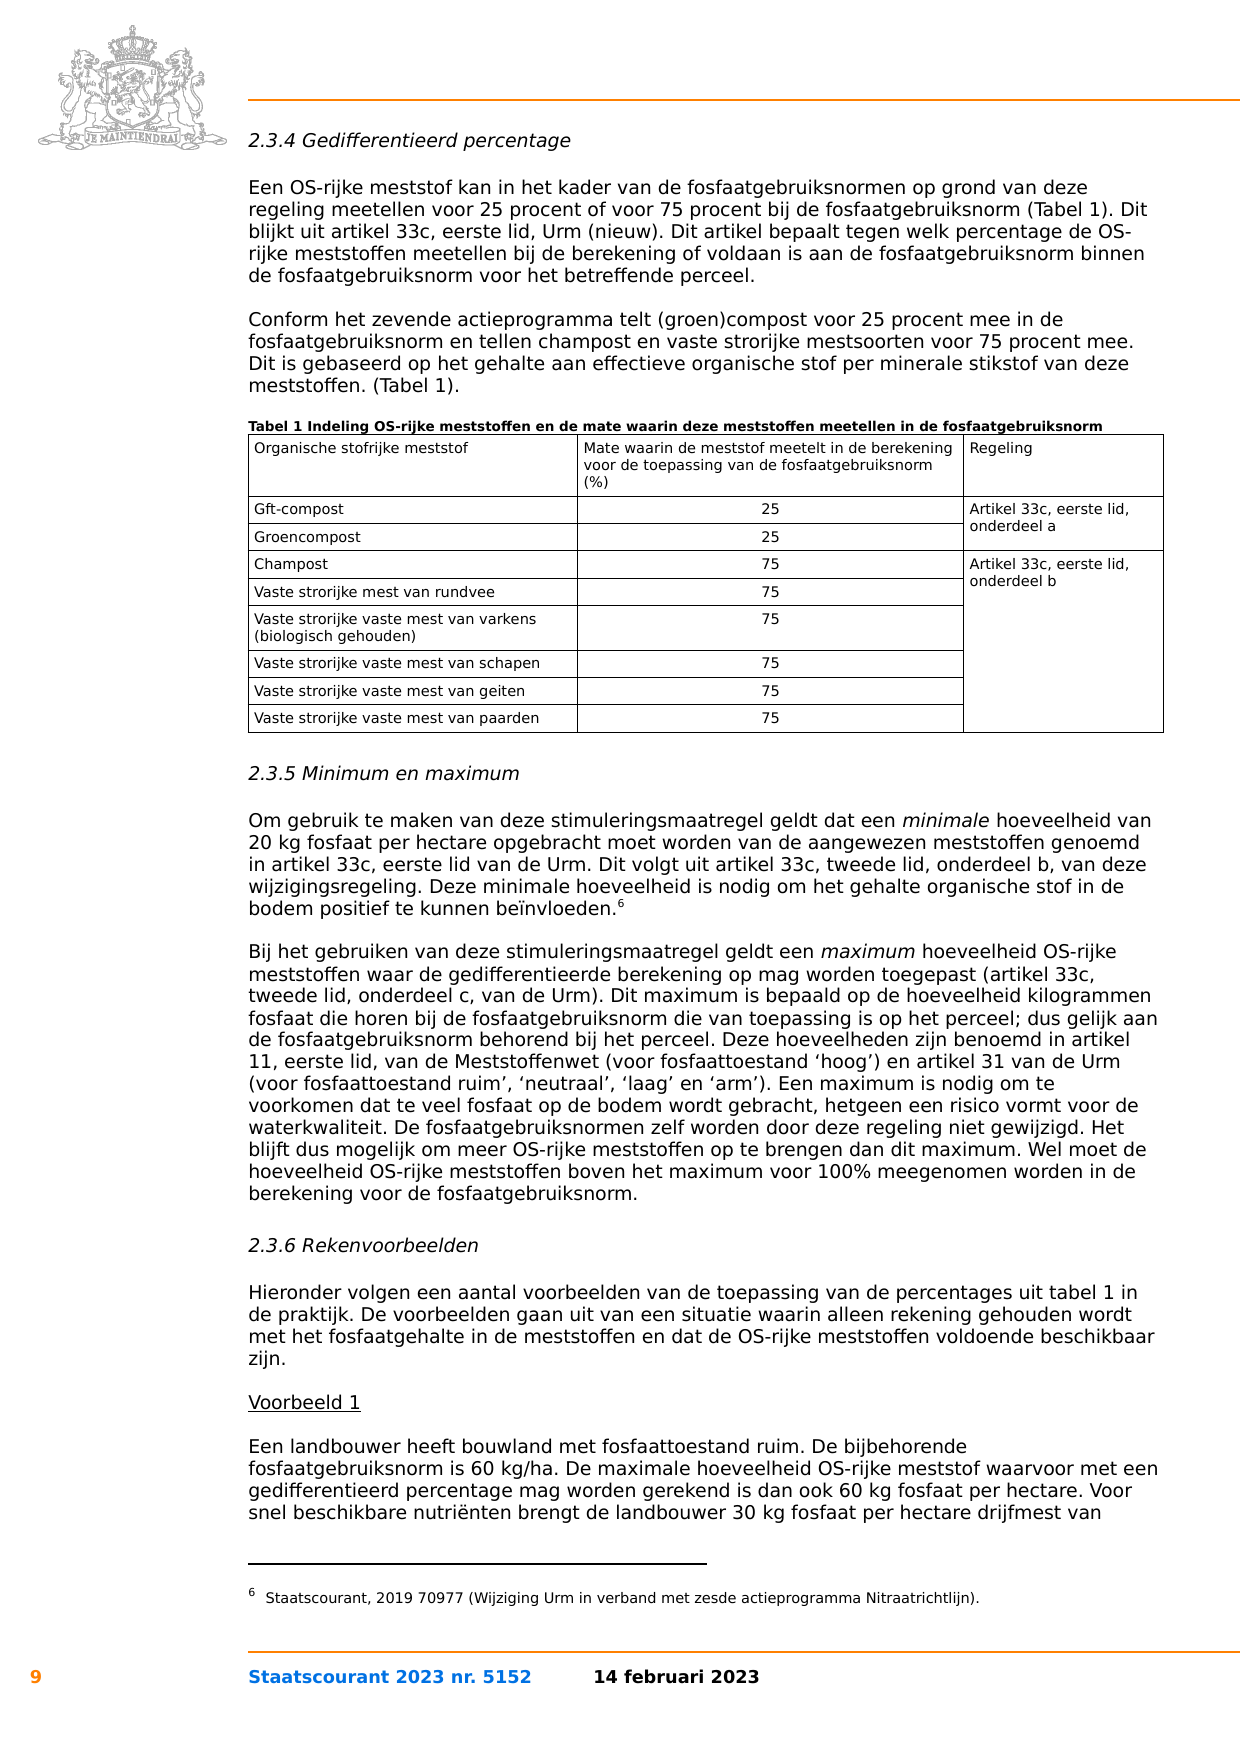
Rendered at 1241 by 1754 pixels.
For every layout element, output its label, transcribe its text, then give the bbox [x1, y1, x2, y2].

subtitle 2.3.4 Gedifferentieerd percentage [248, 130, 1163, 152]
table_cell 75 [578, 551, 963, 578]
table_cell 75 [578, 606, 963, 649]
subtitle 2.3.5 Minimum en maximum [248, 763, 1163, 785]
text Om gebruik te maken van deze stimuleringsmaatregel geldt dat een minimale hoeveelheid van 20 kg fosfaat per hectare opgebracht moet worden van de aangewezen meststoffen genoemd in artikel 33c, eerste lid van de Urm. Dit volgt uit artikel 33c, tweede lid, onderdeel b, van deze wijzigingsregeling. Deze minimale hoeveelheid is nodig om het gehalte organische stof in de bodem positief te kunnen beïnvloeden. [248, 810, 1163, 919]
text Een landbouwer heeft bouwland met fosfaattoestand ruim. De bijbehorende fosfaatgebruiksnorm is 60 kg/ha. De maximale hoeveelheid OS-rijke meststof waarvoor met een gedifferentieerd percentage mag worden gerekend is dan ook 60 kg fosfaat per hectare. Voor snel beschikbare nutriënten brengt de landbouwer 30 kg fosfaat per hectare drijfmest van [248, 1436, 1163, 1524]
table_cell Gft-compost [249, 497, 577, 523]
table_cell Artikel 33c, eerste lid, onderdeel b [964, 551, 1163, 732]
table_cell Regeling [964, 435, 1163, 496]
text Bij het gebruiken van deze stimuleringsmaatregel geldt een maximum hoeveelheid OS-rijke meststoffen waar de gedifferentieerde berekening op mag worden toegepast (artikel 33c, tweede lid, onderdeel c, van de Urm). Dit maximum is bepaald op de hoeveelheid kilogrammen fosfaat die horen bij de fosfaatgebruiksnorm die van toepassing is op het perceel; dus gelijk aan de fosfaatgebruiksnorm behorend bij het perceel. Deze hoeveelheden zijn benoemd in artikel 11, eerste lid, van de Meststoffenwet (voor fosfaattoestand ‘hoog’) en artikel 31 van de Urm (voor fosfaattoestand ruim’, ‘neutraal’, ‘laag’ en ‘arm’). Een maximum is nodig om te voorkomen dat te veel fosfaat op de bodem wordt gebracht, hetgeen een risico vormt voor de waterkwaliteit. De fosfaatgebruiksnormen zelf worden door deze regeling niet gewijzigd. Het blijft dus mogelijk om meer OS-rijke meststoffen op te brengen dan dit maximum. Wel moet de hoeveelheid OS-rijke meststoffen boven het maximum voor 100% meegenomen worden in de berekening voor de fosfaatgebruiksnorm. [248, 941, 1163, 1205]
table_cell Mate waarin de meststof meetelt in de berekening voor de toepassing van de fosfaatgebruiksnorm (%) [578, 435, 963, 496]
text Hieronder volgen een aantal voorbeelden van de toepassing van de percentages uit tabel 1 in de praktijk. De voorbeelden gaan uit van een situatie waarin alleen rekening gehouden wordt met het fosfaatgehalte in de meststoffen en dat de OS-rijke meststoffen voldoende beschikbaar zijn. [248, 1282, 1163, 1370]
table_cell Vaste strorijke mest van rundvee [249, 579, 577, 605]
table_cell Organische stofrijke meststof [249, 435, 577, 496]
table_cell 75 [578, 579, 963, 605]
table_cell Artikel 33c, eerste lid, onderdeel a [964, 497, 1163, 550]
table_cell Vaste strorijke vaste mest van varkens (biologisch gehouden) [249, 606, 577, 649]
subtitle 2.3.6 Rekenvoorbeelden [248, 1235, 1163, 1257]
table_cell Vaste strorijke vaste mest van geiten [249, 678, 577, 704]
table_header Tabel 1 Indeling OS-rijke meststoffen en de mate waarin deze meststoffen meetellen in de fosfaatgebruiksnorm [248, 419, 1163, 434]
picture [38, 25, 227, 150]
text Staatscourant, 2019 70977 (Wijziging Urm in verband met zesde actieprogramma Nitraatrichtlijn). [248, 1586, 1163, 1608]
table_cell 75 [578, 705, 963, 732]
table_cell 75 [578, 678, 963, 704]
table_cell Vaste strorijke vaste mest van paarden [249, 705, 577, 732]
table_cell Vaste strorijke vaste mest van schapen [249, 651, 577, 677]
text Een OS-rijke meststof kan in het kader van de fosfaatgebruiksnormen op grond van deze regeling meetellen voor 25 procent of voor 75 procent bij de fosfaatgebruiksnorm (Tabel 1). Dit blijkt uit artikel 33c, eerste lid, Urm (nieuw). Dit artikel bepaalt tegen welk percentage de OS-rijke meststoffen meetellen bij de berekening of voldaan is aan de fosfaatgebruiksnorm binnen de fosfaatgebruiksnorm voor het betreffende perceel. [248, 177, 1163, 287]
table_cell Champost [249, 551, 577, 578]
text Conform het zevende actieprogramma telt (groen)compost voor 25 procent mee in de fosfaatgebruiksnorm en tellen champost en vaste strorijke mestsoorten voor 75 procent mee. Dit is gebaseerd op het gehalte aan effectieve organische stof per minerale stikstof van deze meststoffen. (Tabel 1). [248, 309, 1163, 397]
table_cell 25 [578, 524, 963, 550]
subtitle Voorbeeld 1 [248, 1392, 1163, 1414]
table_cell 25 [578, 497, 963, 523]
table_cell Groencompost [249, 524, 577, 550]
table_cell 75 [578, 651, 963, 677]
